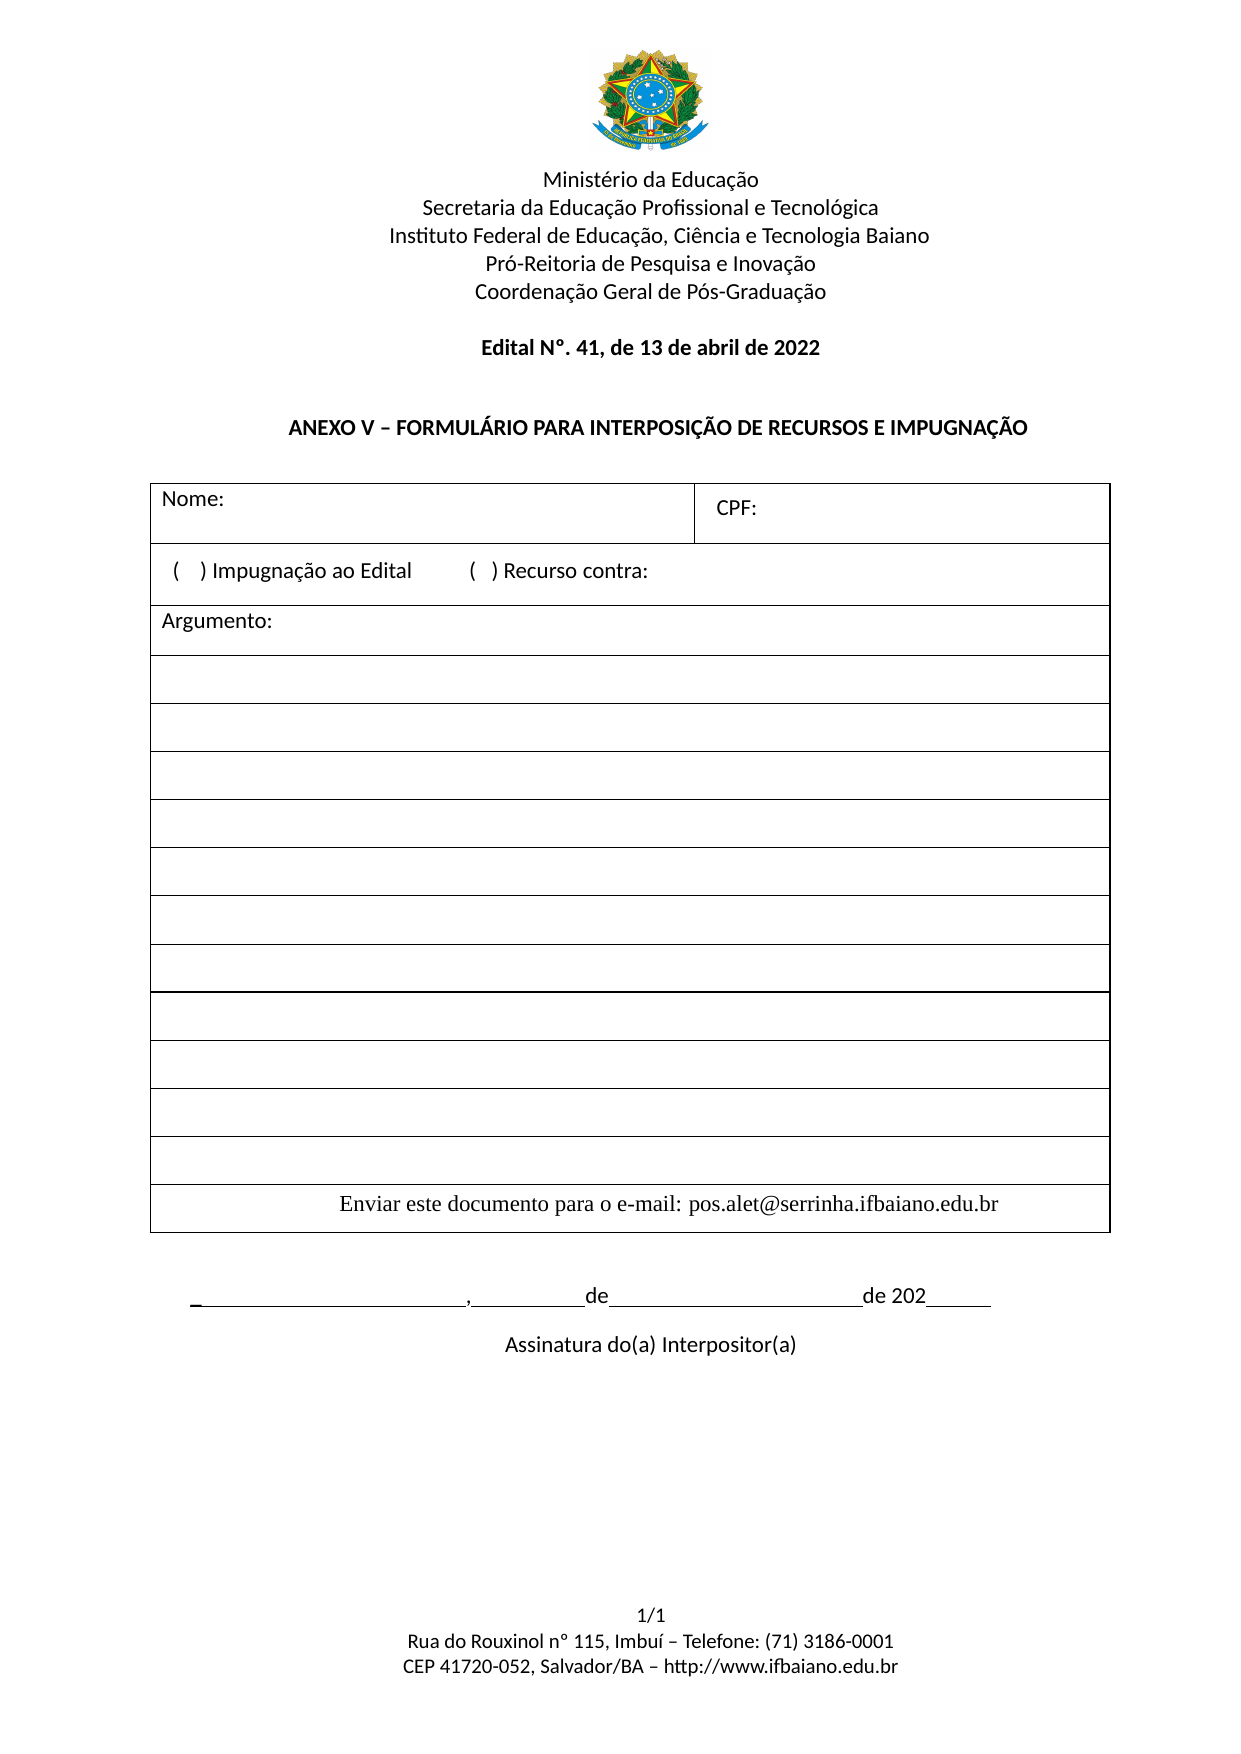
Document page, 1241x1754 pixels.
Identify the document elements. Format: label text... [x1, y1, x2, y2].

text Pró-Reitoria de Pesquisa e Inovação [180, 249, 1122, 277]
text Coordenação Geral de Pós-Graduação [180, 277, 1122, 305]
table_cell [151, 993, 1109, 1039]
table_cell [151, 656, 1109, 703]
text Edital Nº. 41, de 13 de abril de 2022 [180, 333, 1122, 361]
text ANEXO V – FORMULÁRIO PARA INTERPOSIÇÃO DE RECURSOS E IMPUGNAÇÃO [194, 413, 1122, 441]
table_cell Enviar este documento para o e-mail: pos.alet@serrinha.ifbaiano.edu.br [151, 1185, 1109, 1232]
table_cell [151, 800, 1109, 847]
table_cell [151, 1041, 1109, 1088]
table_cell ( ) Impugnação ao Edital ( ) Recurso contra: [151, 544, 1109, 605]
text _ , de de 202 [190, 1282, 1122, 1309]
table_cell [151, 945, 1109, 991]
text Secretaria da Educação Profissional e Tecnológica [180, 193, 1122, 221]
table_header CPF: [695, 484, 1109, 543]
text Ministério da Educação [180, 165, 1122, 193]
table_cell [151, 1137, 1109, 1184]
table_cell [151, 896, 1109, 943]
table_header Nome: [151, 484, 694, 543]
table_cell [151, 848, 1109, 895]
table_cell [151, 704, 1109, 751]
table_cell Argumento: [151, 606, 1109, 655]
table_cell [151, 1089, 1109, 1136]
text Instituto Federal de Educação, Ciência e Tecnologia Baiano [197, 221, 1122, 249]
table_cell [151, 752, 1109, 799]
picture [588, 47, 713, 153]
text Assinatura do(a) Interpositor(a) [180, 1330, 1122, 1358]
